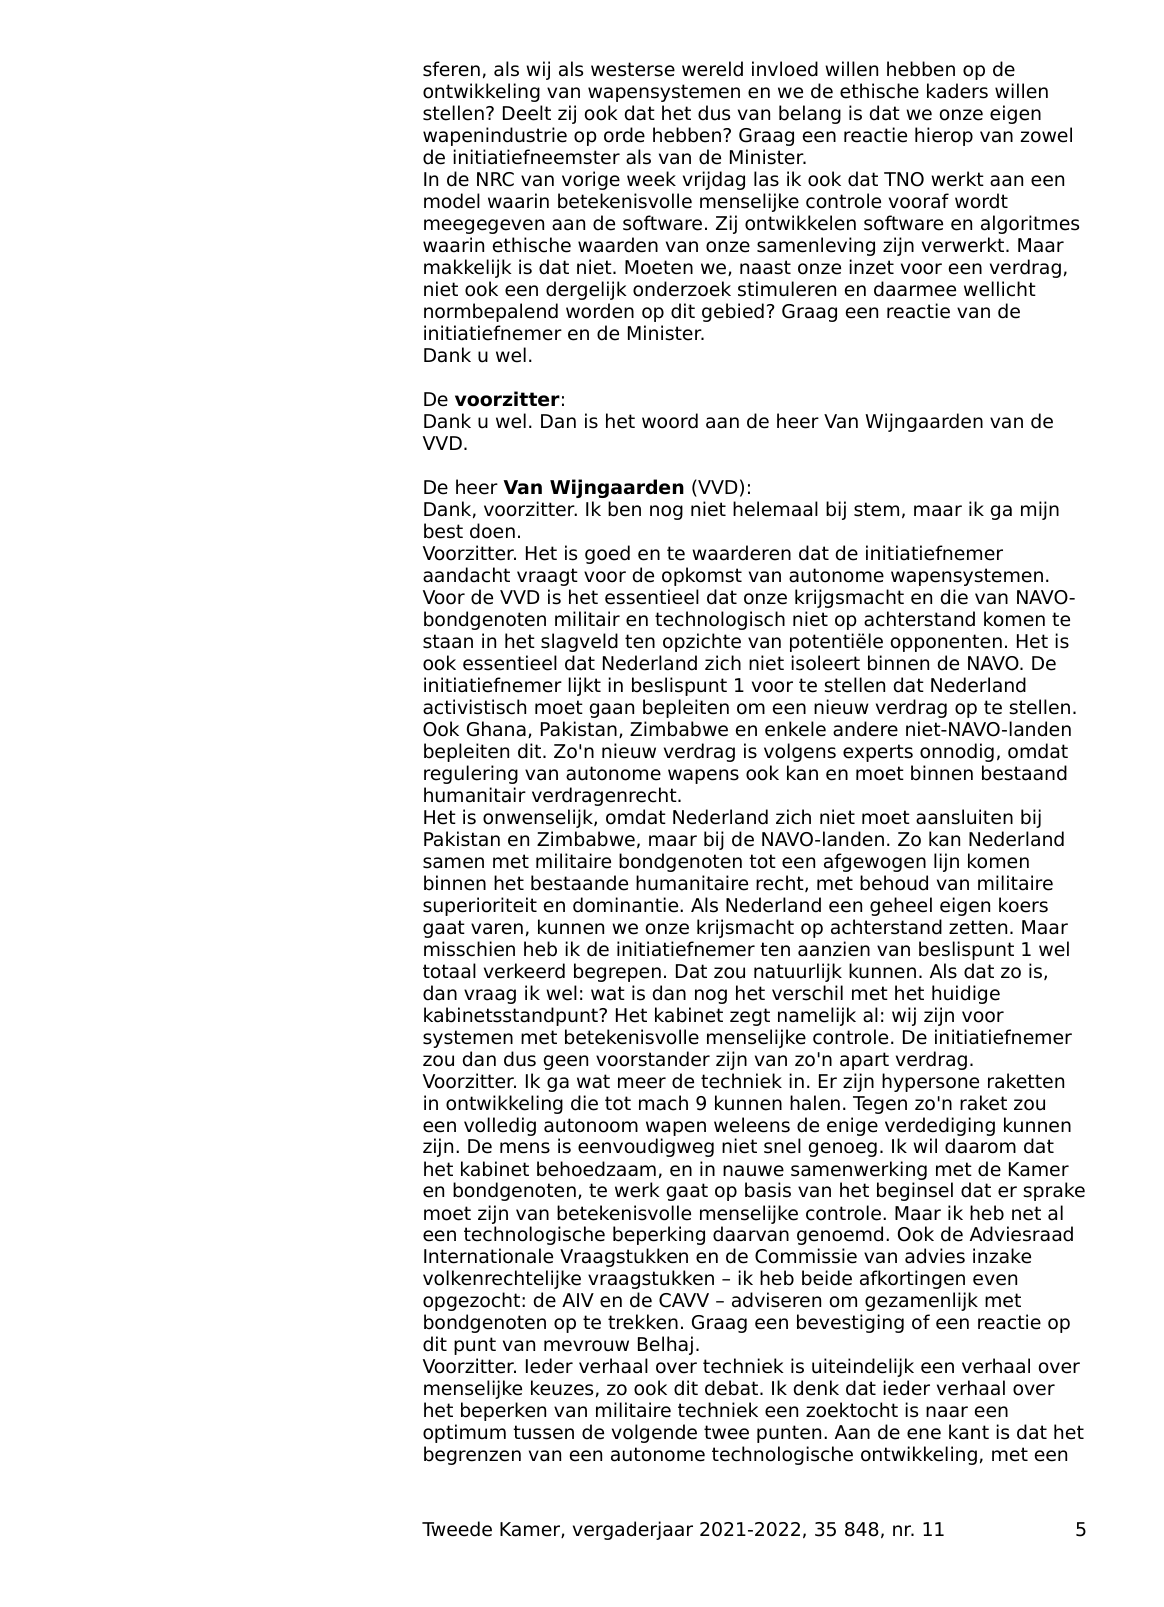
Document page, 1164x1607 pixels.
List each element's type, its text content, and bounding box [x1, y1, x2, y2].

text Voorzitter. Ik ga wat meer de techniek in. Er zijn hypersone raketten in ontwikkeling die tot mach 9 kunnen halen. Tegen zo'n raket zou een volledig autonoom wapen weleens de enige verdediging kunnen zijn. De mens is eenvoudigweg niet snel genoeg. Ik wil daarom dat het kabinet behoedzaam, en in nauwe samenwerking met de Kamer en bondgenoten, te werk gaat op basis van het beginsel dat er sprake moet zijn van betekenisvolle menselijke controle. Maar ik heb net al een technologische beperking daarvan genoemd. Ook de Adviesraad Internationale Vraagstukken en de Commissie van advies inzake volkenrechtelijke vraagstukken – ik heb beide afkortingen even opgezocht: de AIV en de CAVV – adviseren om gezamenlijk met bondgenoten op te trekken. Graag een bevestiging of een reactie op dit punt van mevrouw Belhaj. [422, 1071, 1087, 1356]
text In de NRC van vorige week vrijdag las ik ook dat TNO werkt aan een model waarin betekenisvolle menselijke controle vooraf wordt meegegeven aan de software. Zij ontwikkelen software en algoritmes waarin ethische waarden van onze samenleving zijn verwerkt. Maar makkelijk is dat niet. Moeten we, naast onze inzet voor een verdrag, niet ook een dergelijk onderzoek stimuleren en daarmee wellicht normbepalend worden op dit gebied? Graag een reactie van de initiatiefnemer en de Minister. [422, 169, 1087, 345]
text Dank, voorzitter. Ik ben nog niet helemaal bij stem, maar ik ga mijn best doen. [422, 499, 1087, 543]
text Het is onwenselijk, omdat Nederland zich niet moet aansluiten bij Pakistan en Zimbabwe, maar bij de NAVO-landen. Zo kan Nederland samen met militaire bondgenoten tot een afgewogen lijn komen binnen het bestaande humanitaire recht, met behoud van militaire superioriteit en dominantie. Als Nederland een geheel eigen koers gaat varen, kunnen we onze krijsmacht op achterstand zetten. Maar misschien heb ik de initiatiefnemer ten aanzien van beslispunt 1 wel totaal verkeerd begrepen. Dat zou natuurlijk kunnen. Als dat zo is, dan vraag ik wel: wat is dan nog het verschil met het huidige kabinetsstandpunt? Het kabinet zegt namelijk al: wij zijn voor systemen met betekenisvolle menselijke controle. De initiatiefnemer zou dan dus geen voorstander zijn van zo'n apart verdrag. [422, 807, 1087, 1071]
text Voorzitter. Het is goed en te waarderen dat de initiatiefnemer aandacht vraagt voor de opkomst van autonome wapensystemen. Voor de VVD is het essentieel dat onze krijgsmacht en die van NAVO-bondgenoten militair en technologisch niet op achterstand komen te staan in het slagveld ten opzichte van potentiële opponenten. Het is ook essentieel dat Nederland zich niet isoleert binnen de NAVO. De initiatiefnemer lijkt in beslispunt 1 voor te stellen dat Nederland activistisch moet gaan bepleiten om een nieuw verdrag op te stellen. Ook Ghana, Pakistan, Zimbabwe en enkele andere niet-NAVO-landen bepleiten dit. Zo'n nieuw verdrag is volgens experts onnodig, omdat regulering van autonome wapens ook kan en moet binnen bestaand humanitair verdragenrecht. [422, 543, 1087, 807]
text De voorzitter: [422, 389, 1087, 411]
text sferen, als wij als westerse wereld invloed willen hebben op de ontwikkeling van wapensystemen en we de ethische kaders willen stellen? Deelt zij ook dat het dus van belang is dat we onze eigen wapenindustrie op orde hebben? Graag een reactie hierop van zowel de initiatiefneemster als van de Minister. [422, 59, 1087, 169]
text De heer Van Wijngaarden (VVD): [422, 477, 1087, 499]
text Dank u wel. Dan is het woord aan de heer Van Wijngaarden van de VVD. [422, 411, 1087, 455]
text Dank u wel. [422, 345, 1087, 367]
text Voorzitter. Ieder verhaal over techniek is uiteindelijk een verhaal over menselijke keuzes, zo ook dit debat. Ik denk dat ieder verhaal over het beperken van militaire techniek een zoektocht is naar een optimum tussen de volgende twee punten. Aan de ene kant is dat het begrenzen van een autonome technologische ontwikkeling, met een [422, 1356, 1087, 1466]
